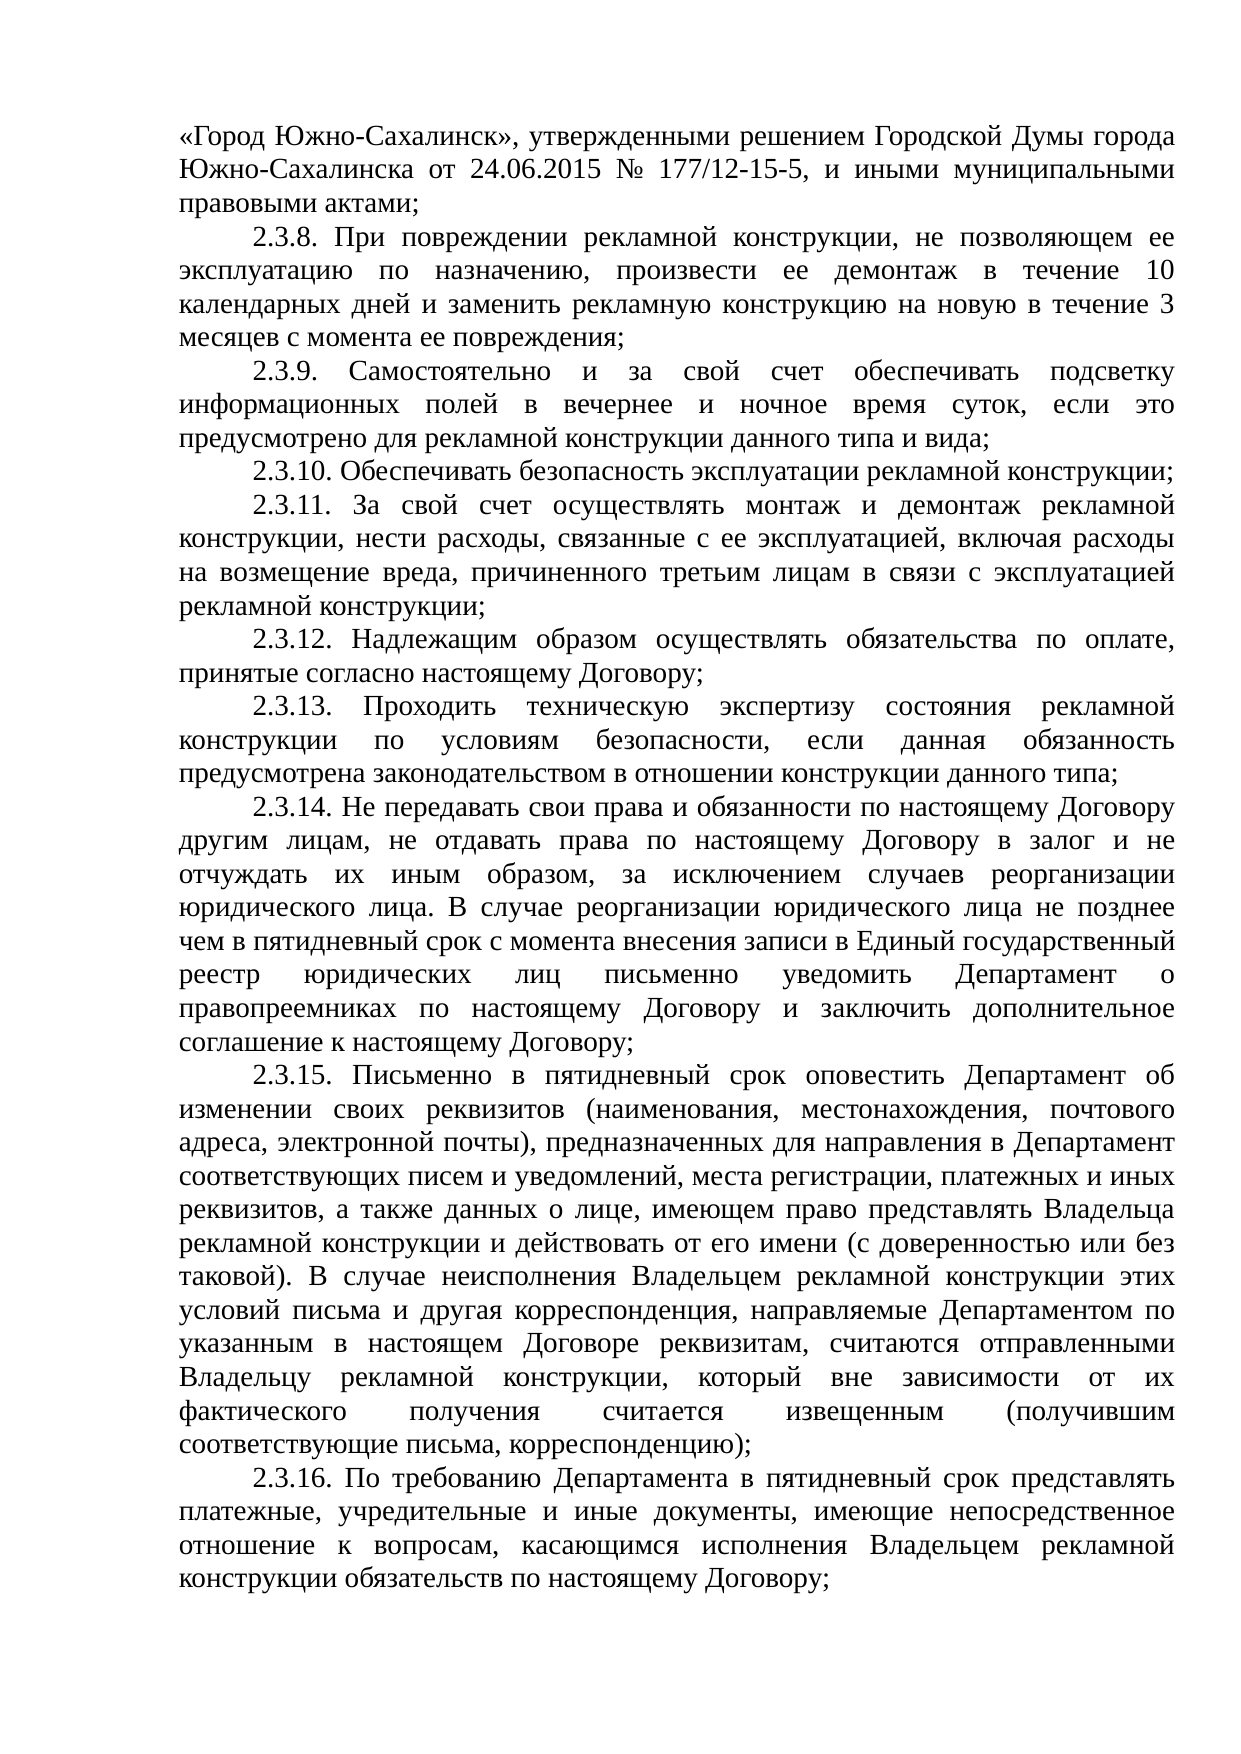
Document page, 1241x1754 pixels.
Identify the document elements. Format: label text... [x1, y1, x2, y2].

text 2.3.13. Проходить техническую экспертизу состояния рекламной конструкции по условиям безопасности, если данная обязанность предусмотрена законодательством в отношении конструкции данного типа; [178, 688, 1176, 789]
text 2.3.12. Надлежащим образом осуществлять обязательства по оплате, принятые согласно настоящему Договору; [178, 621, 1176, 688]
text «Город Южно-Сахалинск», утвержденными решением Городской Думы города Южно-Сахалинска от 24.06.2015 № 177/12-15-5, и иными муниципальными правовыми актами; [178, 118, 1176, 219]
text 2.3.15. Письменно в пятидневный срок оповестить Департамент об изменении своих реквизитов (наименования, местонахождения, почтового адреса, электронной почты), предназначенных для направления в Департамент соответствующих писем и уведомлений, места регистрации, платежных и иных реквизитов, а также данных о лице, имеющем право представлять Владельца рекламной конструкции и действовать от его имени (с доверенностью или без таковой). В случае неисполнения Владельцем рекламной конструкции этих условий письма и другая корреспонденция, направляемые Департаментом по указанным в настоящем Договоре реквизитам, считаются отправленными Владельцу рекламной конструкции, который вне зависимости от их фактического получения считается извещенным (получившим соответствующие письма, корреспонденцию); [178, 1057, 1176, 1460]
text 2.3.16. По требованию Департамента в пятидневный срок представлять платежные, учредительные и иные документы, имеющие непосредственное отношение к вопросам, касающимся исполнения Владельцем рекламной конструкции обязательств по настоящему Договору; [178, 1460, 1176, 1594]
text 2.3.9. Самостоятельно и за свой счет обеспечивать подсветку информационных полей в вечернее и ночное время суток, если это предусмотрено для рекламной конструкции данного типа и вида; [178, 353, 1176, 453]
text 2.3.11. За свой счет осуществлять монтаж и демонтаж рекламной конструкции, нести расходы, связанные с ее эксплуатацией, включая расходы на возмещение вреда, причиненного третьим лицам в связи с эксплуатацией рекламной конструкции; [178, 487, 1176, 621]
text 2.3.10. Обеспечивать безопасность эксплуатации рекламной конструкции; [178, 453, 1176, 487]
text 2.3.14. Не передавать свои права и обязанности по настоящему Договору другим лицам, не отдавать права по настоящему Договору в залог и не отчуждать их иным образом, за исключением случаев реорганизации юридического лица. В случае реорганизации юридического лица не позднее чем в пятидневный срок с момента внесения записи в Единый государственный реестр юридических лиц письменно уведомить Департамент о правопреемниках по настоящему Договору и заключить дополнительное соглашение к настоящему Договору; [178, 789, 1176, 1057]
text 2.3.8. При повреждении рекламной конструкции, не позволяющем ее эксплуатацию по назначению, произвести ее демонтаж в течение 10 календарных дней и заменить рекламную конструкцию на новую в течение 3 месяцев с момента ее повреждения; [178, 219, 1176, 353]
